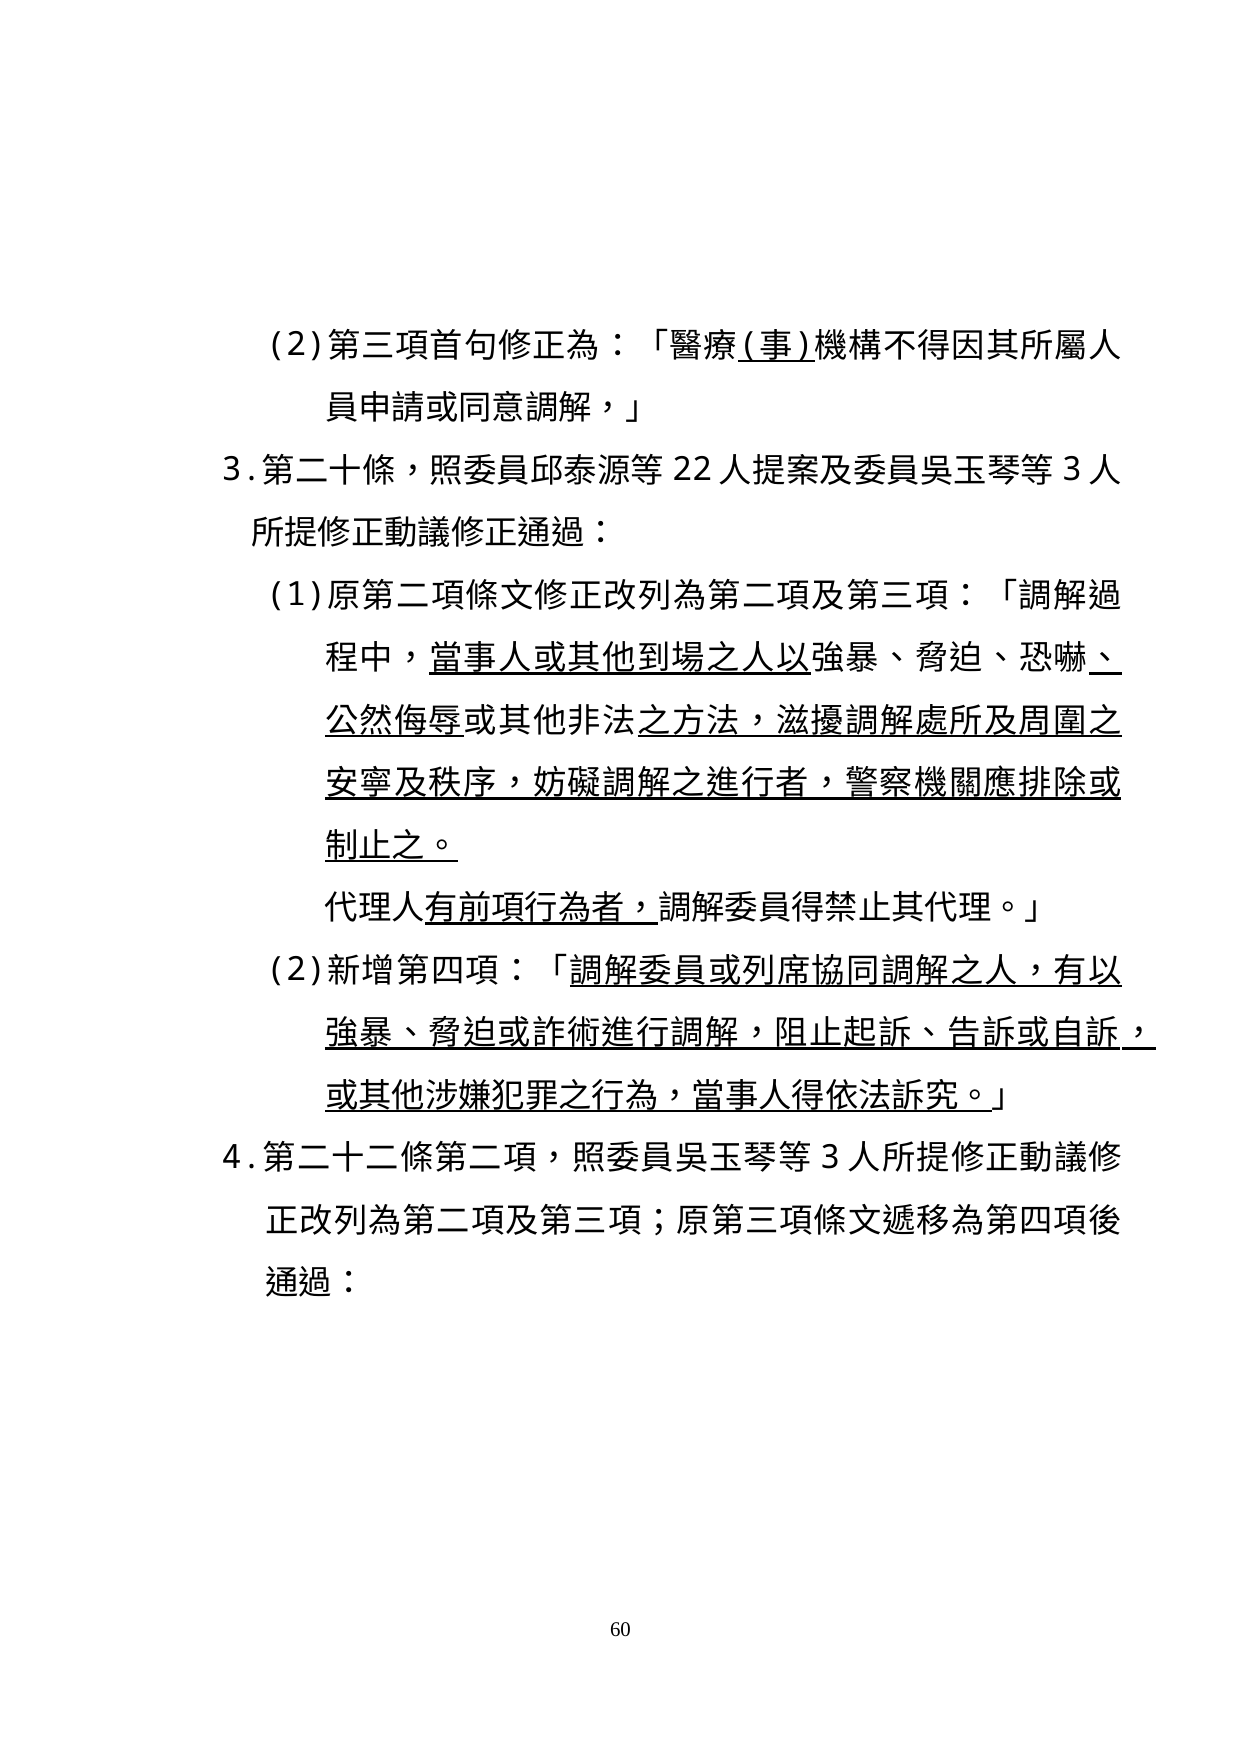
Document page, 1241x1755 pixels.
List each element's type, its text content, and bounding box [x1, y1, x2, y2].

text (2)新增第四項：「調解委員或列席協同調解之人，有以強暴、脅迫或詐術進行調解，阻止起訴、告訴或自訴，或其他涉嫌犯罪之行為，當事人得依法訴究。」 [266, 926, 1122, 1113]
text 4.第二十二條第二項，照委員吳玉琴等3人所提修正動議修正改列為第二項及第三項；原第三項條文遞移為第四項後通過： [221, 1113, 1122, 1301]
text 3.第二十條，照委員邱泰源等22人提案及委員吳玉琴等3人所提修正動議修正通過： [221, 426, 1122, 551]
text (1)原第二項條文修正改列為第二項及第三項：「調解過程中，當事人或其他到場之人以強暴、脅迫、恐嚇、公然侮辱或其他非法之方法，滋擾調解處所及周圍之安寧及秩序，妨礙調解之進行者，警察機關應排除或制止之。 [266, 551, 1122, 863]
text 代理人有前項行為者，調解委員得禁止其代理。」 [324, 863, 1122, 926]
text (2)第三項首句修正為：「醫療(事)機構不得因其所屬人員申請或同意調解，」 [266, 301, 1122, 426]
